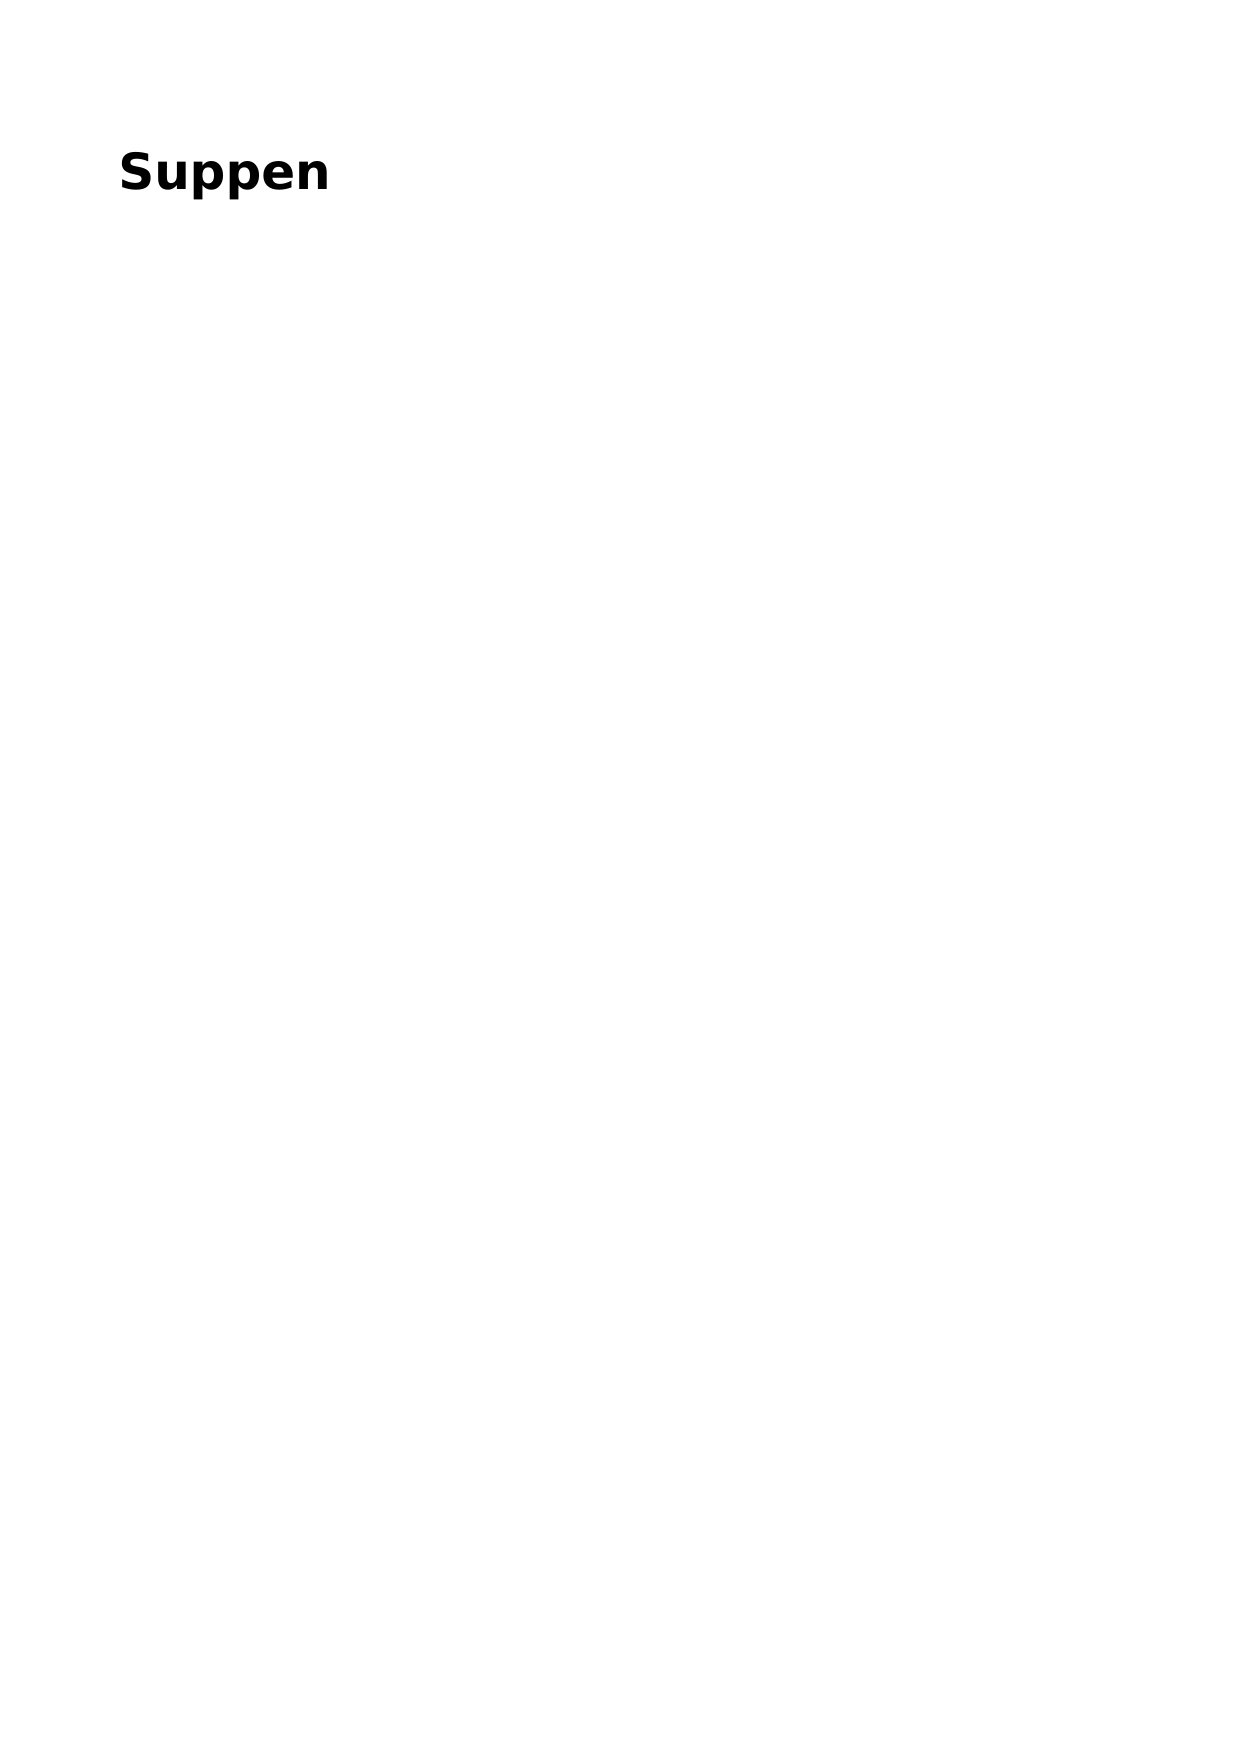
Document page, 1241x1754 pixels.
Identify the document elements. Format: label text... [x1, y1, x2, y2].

subtitle Suppen [118, 143, 1122, 201]
